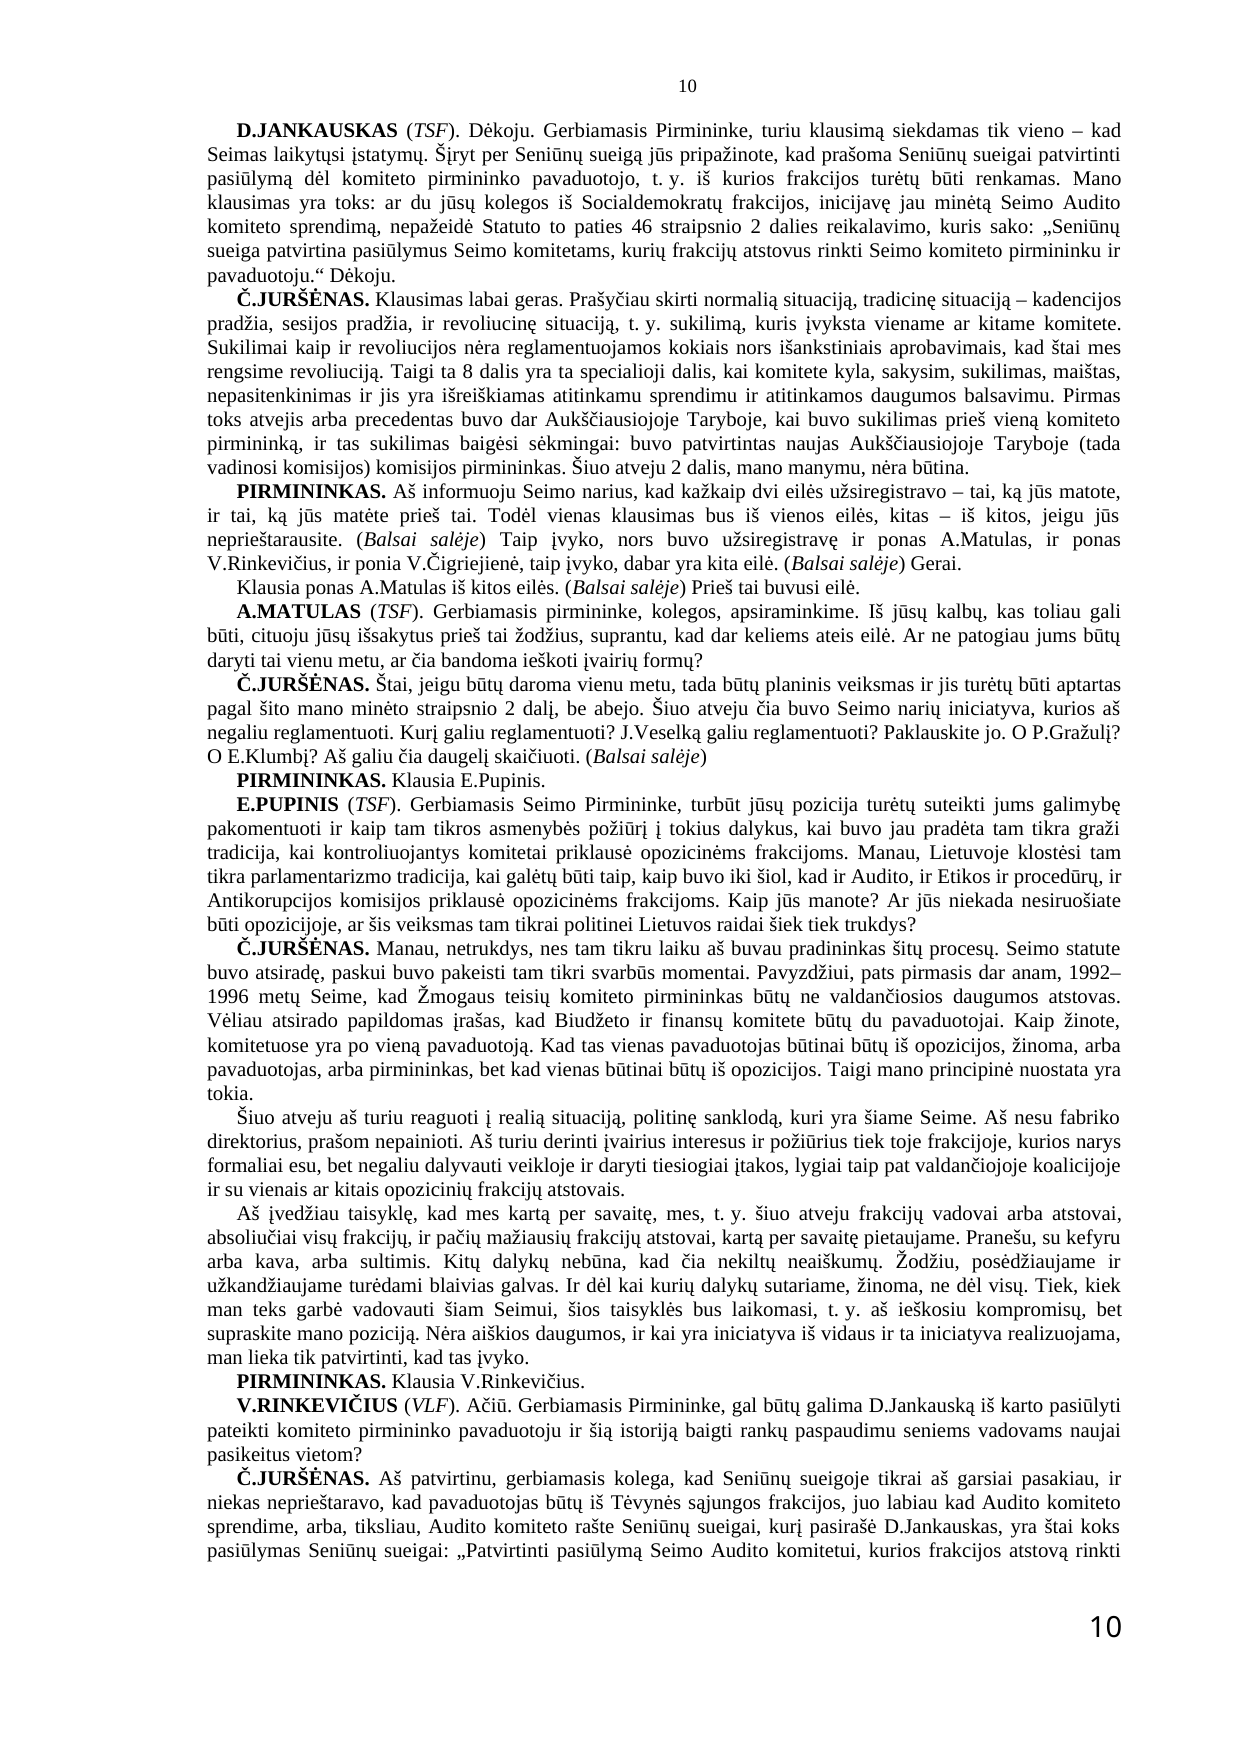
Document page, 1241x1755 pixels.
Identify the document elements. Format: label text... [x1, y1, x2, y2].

text E.PUPINIS (TSF). Gerbiamasis Seimo Pirmininke, turbūt jūsų pozicija turėtų suteikti jums galimybę pakomentuoti ir kaip tam tikros asmenybės požiūrį į tokius dalykus, kai buvo jau pradėta tam tikra graži tradicija, kai kontroliuojantys komitetai priklausė opozicinėms frakcijoms. Manau, Lietuvoje klostėsi tam tikra parlamentarizmo tradicija, kai galėtų būti taip, kaip buvo iki šiol, kad ir Audito, ir Etikos ir procedūrų, ir Antikorupcijos komisijos priklausė opozicinėms frakcijoms. Kaip jūs manote? Ar jūs niekada nesiruošiate būti opozicijoje, ar šis veiksmas tam tikrai politinei Lietuvos raidai šiek tiek trukdys? [207, 792, 1122, 936]
text Č.JURŠĖNAS. Manau, netrukdys, nes tam tikru laiku aš buvau pradininkas šitų procesų. Seimo statute buvo atsiradę, paskui buvo pakeisti tam tikri svarbūs momentai. Pavyzdžiui, pats pirmasis dar anam, 1992–1996 metų Seime, kad Žmogaus teisių komiteto pirmininkas būtų ne valdančiosios daugumos atstovas. Vėliau atsirado papildomas įrašas, kad Biudžeto ir finansų komitete būtų du pavaduotojai. Kaip žinote, komitetuose yra po vieną pavaduotoją. Kad tas vienas pavaduotojas būtinai būtų iš opozicijos, žinoma, arba pavaduotojas, arba pirmininkas, bet kad vienas būtinai būtų iš opozicijos. Taigi mano principinė nuostata yra tokia. [207, 936, 1122, 1105]
text V.RINKEVIČIUS (VLF). Ačiū. Gerbiamasis Pirmininke, gal būtų galima D.Jankauską iš karto pasiūlyti pateikti komiteto pirmininko pavaduotoju ir šią istoriją baigti rankų paspaudimu seniems vadovams naujai pasikeitus vietom? [207, 1393, 1122, 1466]
text PIRMININKAS. Klausia V.Rinkevičius. [207, 1369, 1122, 1393]
text Č.JURŠĖNAS. Klausimas labai geras. Prašyčiau skirti normalią situaciją, tradicinę situaciją – kadencijos pradžia, sesijos pradžia, ir revoliucinę situaciją, t. y. sukilimą, kuris įvyksta viename ar kitame komitete. Sukilimai kaip ir revoliucijos nėra reglamentuojamos kokiais nors išankstiniais aprobavimais, kad štai mes rengsime revoliuciją. Taigi ta 8 dalis yra ta specialioji dalis, kai komitete kyla, sakysim, sukilimas, maištas, nepasitenkinimas ir jis yra išreiškiamas atitinkamu sprendimu ir atitinkamos daugumos balsavimu. Pirmas toks atvejis arba precedentas buvo dar Aukščiausiojoje Taryboje, kai buvo sukilimas prieš vieną komiteto pirmininką, ir tas sukilimas baigėsi sėkmingai: buvo patvirtintas naujas Aukščiausiojoje Taryboje (tada vadinosi komisijos) komisijos pirmininkas. Šiuo atveju 2 dalis, mano manymu, nėra būtina. [207, 287, 1122, 479]
text Č.JURŠĖNAS. Aš patvirtinu, gerbiamasis kolega, kad Seniūnų sueigoje tikrai aš garsiai pasakiau, ir niekas neprieštaravo, kad pavaduotojas būtų iš Tėvynės sąjungos frakcijos, juo labiau kad Audito komiteto sprendime, arba, tiksliau, Audito komiteto rašte Seniūnų sueigai, kurį pasirašė D.Jankauskas, yra štai koks pasiūlymas Seniūnų sueigai: „Patvirtinti pasiūlymą Seimo Audito komitetui, kurios frakcijos atstovą rinkti [207, 1466, 1122, 1562]
text PIRMININKAS. Aš informuoju Seimo narius, kad kažkaip dvi eilės užsiregistravo – tai, ką jūs matote, ir tai, ką jūs matėte prieš tai. Todėl vienas klausimas bus iš vienos eilės, kitas – iš kitos, jeigu jūs neprieštarausite. (Balsai salėje) Taip įvyko, nors buvo užsiregistravę ir ponas A.Matulas, ir ponas V.Rinkevičius, ir ponia V.Čigriejienė, taip įvyko, dabar yra kita eilė. (Balsai salėje) Gerai. [207, 479, 1122, 575]
text A.MATULAS (TSF). Gerbiamasis pirmininke, kolegos, apsiraminkime. Iš jūsų kalbų, kas toliau gali būti, cituoju jūsų išsakytus prieš tai žodžius, suprantu, kad dar keliems ateis eilė. Ar ne patogiau jums būtų daryti tai vienu metu, ar čia bandoma ieškoti įvairių formų? [207, 599, 1122, 672]
text Šiuo atveju aš turiu reaguoti į realią situaciją, politinę sanklodą, kuri yra šiame Seime. Aš nesu fabriko direktorius, prašom nepainioti. Aš turiu derinti įvairius interesus ir požiūrius tiek toje frakcijoje, kurios narys formaliai esu, bet negaliu dalyvauti veikloje ir daryti tiesiogiai įtakos, lygiai taip pat valdančiojoje koalicijoje ir su vienais ar kitais opozicinių frakcijų atstovais. [207, 1105, 1122, 1201]
text PIRMININKAS. Klausia E.Pupinis. [207, 768, 1122, 792]
text Aš įvedžiau taisyklę, kad mes kartą per savaitę, mes, t. y. šiuo atveju frakcijų vadovai arba atstovai, absoliučiai visų frakcijų, ir pačių mažiausių frakcijų atstovai, kartą per savaitę pietaujame. Pranešu, su kefyru arba kava, arba sultimis. Kitų dalykų nebūna, kad čia nekiltų neaiškumų. Žodžiu, posėdžiaujame ir užkandžiaujame turėdami blaivias galvas. Ir dėl kai kurių dalykų sutariame, žinoma, ne dėl visų. Tiek, kiek man teks garbė vadovauti šiam Seimui, šios taisyklės bus laikomasi, t. y. aš ieškosiu kompromisų, bet supraskite mano poziciją. Nėra aiškios daugumos, ir kai yra iniciatyva iš vidaus ir ta iniciatyva realizuojama, man lieka tik patvirtinti, kad tas įvyko. [207, 1201, 1122, 1369]
text Klausia ponas A.Matulas iš kitos eilės. (Balsai salėje) Prieš tai buvusi eilė. [207, 575, 1122, 599]
text Č.JURŠĖNAS. Štai, jeigu būtų daroma vienu metu, tada būtų planinis veiksmas ir jis turėtų būti aptartas pagal šito mano minėto straipsnio 2 dalį, be abejo. Šiuo atveju čia buvo Seimo narių iniciatyva, kurios aš negaliu reglamentuoti. Kurį galiu reglamentuoti? J.Veselką galiu reglamentuoti? Paklauskite jo. O P.Gražulį? O E.Klumbį? Aš galiu čia daugelį skaičiuoti. (Balsai salėje) [207, 672, 1122, 768]
text D.JANKAUSKAS (TSF). Dėkoju. Gerbiamasis Pirmininke, turiu klausimą siekdamas tik vieno – kad Seimas laikytųsi įstatymų. Šįryt per Seniūnų sueigą jūs pripažinote, kad prašoma Seniūnų sueigai patvirtinti pasiūlymą dėl komiteto pirmininko pavaduotojo, t. y. iš kurios frakcijos turėtų būti renkamas. Mano klausimas yra toks: ar du jūsų kolegos iš Socialdemokratų frakcijos, inicijavę jau minėtą Seimo Audito komiteto sprendimą, nepažeidė Statuto to paties 46 straipsnio 2 dalies reikalavimo, kuris sako: „Seniūnų sueiga patvirtina pasiūlymus Seimo komitetams, kurių frakcijų atstovus rinkti Seimo komiteto pirmininku ir pavaduotoju.“ Dėkoju. [207, 118, 1122, 287]
